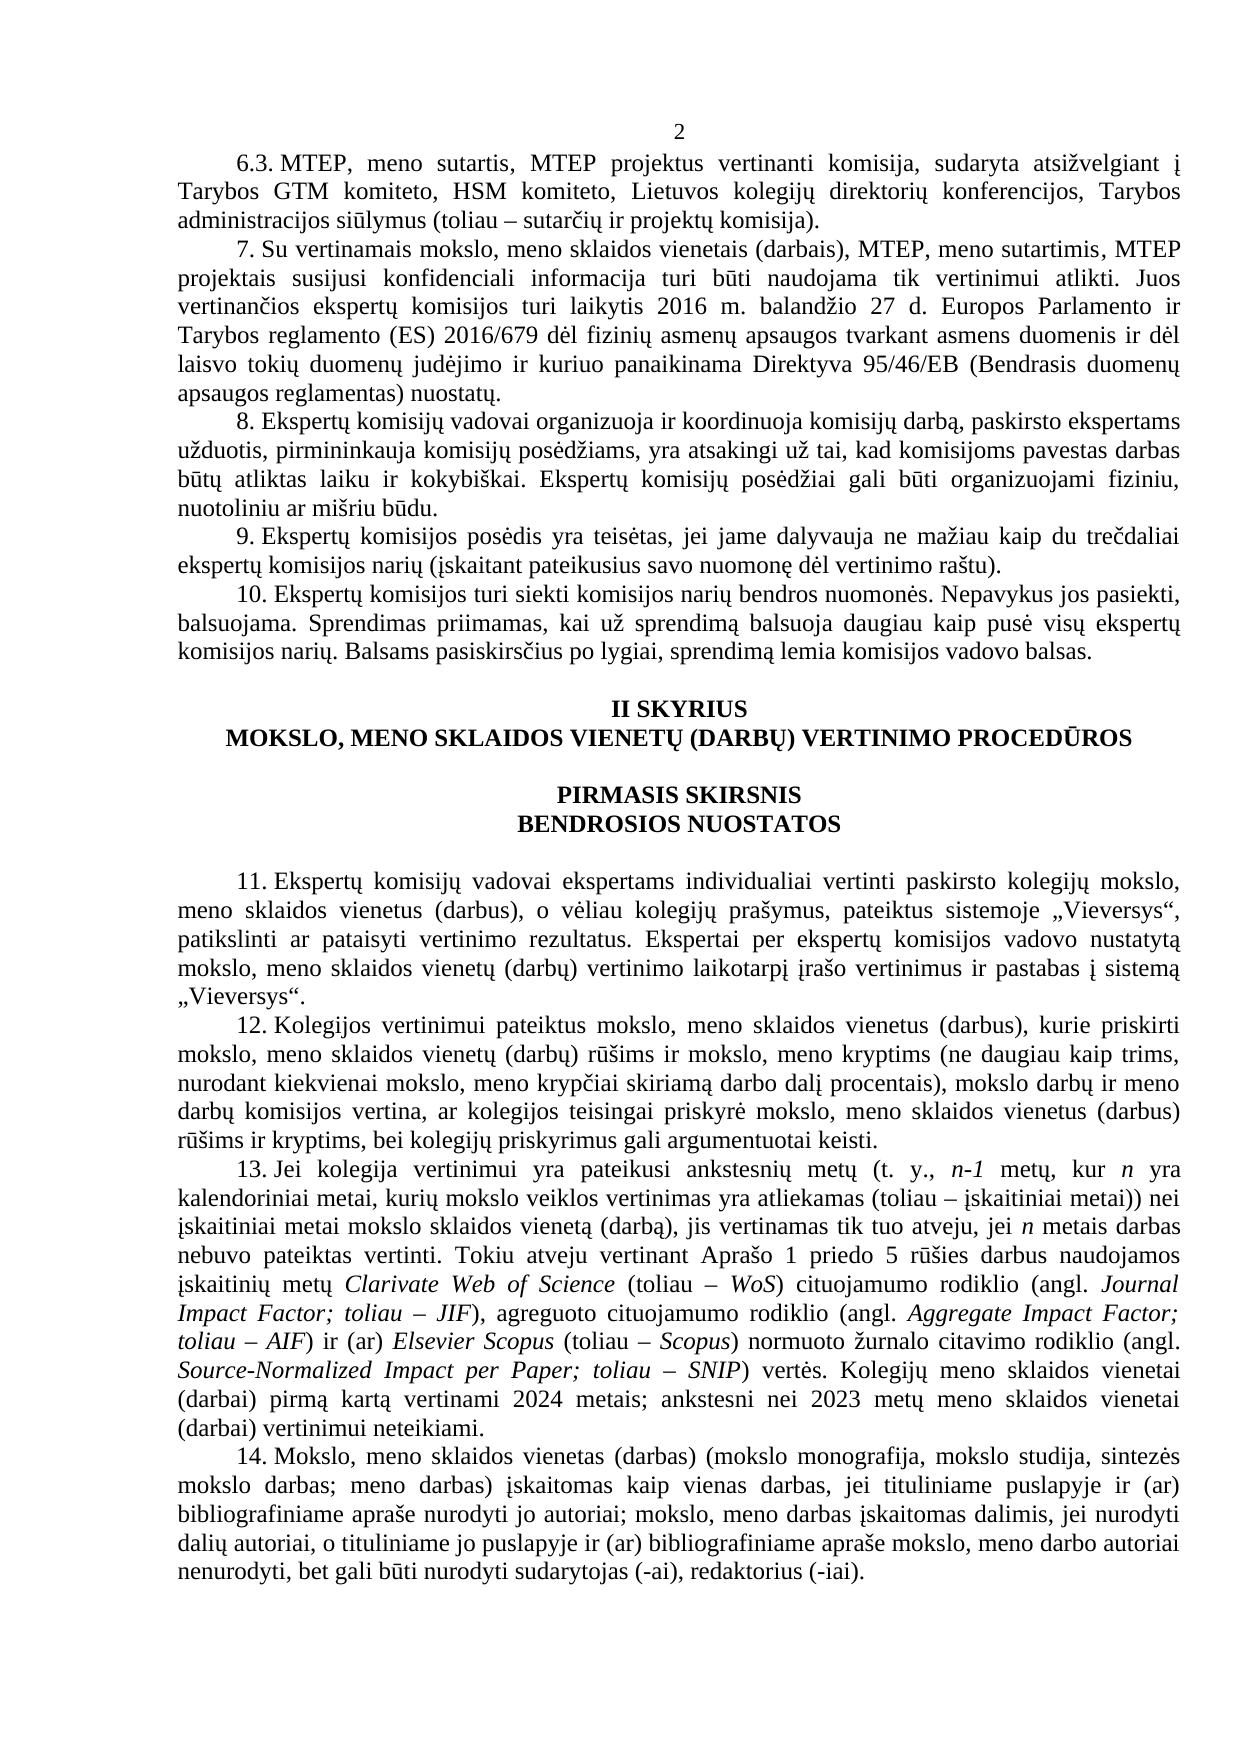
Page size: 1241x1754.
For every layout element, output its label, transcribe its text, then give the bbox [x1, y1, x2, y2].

text 7. Su vertinamais mokslo, meno sklaidos vienetais (darbais), MTEP, meno sutartimis, MTEP projektais susijusi konfidenciali informacija turi būti naudojama tik vertinimui atlikti. Juos vertinančios ekspertų komisijos turi laikytis 2016 m. balandžio 27 d. Europos Parlamento ir Tarybos reglamento (ES) 2016/679 dėl fizinių asmenų apsaugos tvarkant asmens duomenis ir dėl laisvo tokių duomenų judėjimo ir kuriuo panaikinama Direktyva 95/46/EB (Bendrasis duomenų apsaugos reglamentas) nuostatų. [177, 234, 1181, 406]
text 8. Ekspertų komisijų vadovai organizuoja ir koordinuoja komisijų darbą, paskirsto ekspertams užduotis, pirmininkauja komisijų posėdžiams, yra atsakingi už tai, kad komisijoms pavestas darbas būtų atliktas laiku ir kokybiškai. Ekspertų komisijų posėdžiai gali būti organizuojami fiziniu, nuotoliniu ar mišriu būdu. [177, 406, 1181, 521]
text II SKYRIUS [177, 694, 1181, 723]
text 14. Mokslo, meno sklaidos vienetas (darbas) (mokslo monografija, mokslo studija, sintezės mokslo darbas; meno darbas) įskaitomas kaip vienas darbas, jei tituliniame puslapyje ir (ar) bibliografiniame apraše nurodyti jo autoriai; mokslo, meno darbas įskaitomas dalimis, jei nurodyti dalių autoriai, o tituliniame jo puslapyje ir (ar) bibliografiniame apraše mokslo, meno darbo autoriai nenurodyti, bet gali būti nurodyti sudarytojas (-ai), redaktorius (-iai). [177, 1441, 1181, 1585]
text 6.3. MTEP, meno sutartis, MTEP projektus vertinanti komisija, sudaryta atsižvelgiant į Tarybos GTM komiteto, HSM komiteto, Lietuvos kolegijų direktorių konferencijos, Tarybos administracijos siūlymus (toliau – sutarčių ir projektų komisija). [177, 148, 1181, 234]
text 12. Kolegijos vertinimui pateiktus mokslo, meno sklaidos vienetus (darbus), kurie priskirti mokslo, meno sklaidos vienetų (darbų) rūšims ir mokslo, meno kryptims (ne daugiau kaip trims, nurodant kiekvienai mokslo, meno krypčiai skiriamą darbo dalį procentais), mokslo darbų ir meno darbų komisijos vertina, ar kolegijos teisingai priskyrė mokslo, meno sklaidos vienetus (darbus) rūšims ir kryptims, bei kolegijų priskyrimus gali argumentuotai keisti. [177, 1010, 1181, 1154]
text PIRMASIS SKIRSNIS [177, 780, 1181, 809]
text 11. Ekspertų komisijų vadovai ekspertams individualiai vertinti paskirsto kolegijų mokslo, meno sklaidos vienetus (darbus), o vėliau kolegijų prašymus, pateiktus sistemoje „Vieversys“, patikslinti ar pataisyti vertinimo rezultatus. Ekspertai per ekspertų komisijos vadovo nustatytą mokslo, meno sklaidos vienetų (darbų) vertinimo laikotarpį įrašo vertinimus ir pastabas į sistemą „Vieversys“. [177, 866, 1181, 1010]
text 9. Ekspertų komisijos posėdis yra teisėtas, jei jame dalyvauja ne mažiau kaip du trečdaliai ekspertų komisijos narių (įskaitant pateikusius savo nuomonę dėl vertinimo raštu). [177, 521, 1181, 579]
text 13. Jei kolegija vertinimui yra pateikusi ankstesnių metų (t. y., n-1 metų, kur n yra kalendoriniai metai, kurių mokslo veiklos vertinimas yra atliekamas (toliau – įskaitiniai metai)) nei įskaitiniai metai mokslo sklaidos vienetą (darbą), jis vertinamas tik tuo atveju, jei n metais darbas nebuvo pateiktas vertinti. Tokiu atveju vertinant Aprašo 1 priedo 5 rūšies darbus naudojamos įskaitinių metų Clarivate Web of Science (toliau – WoS) cituojamumo rodiklio (angl. Journal Impact Factor; toliau – JIF), agreguoto cituojamumo rodiklio (angl. Aggregate Impact Factor; toliau – AIF) ir (ar) Elsevier Scopus (toliau – Scopus) normuoto žurnalo citavimo rodiklio (angl. Source-Normalized Impact per Paper; toliau – SNIP) vertės. Kolegijų meno sklaidos vienetai (darbai) pirmą kartą vertinami 2024 metais; ankstesni nei 2023 metų meno sklaidos vienetai (darbai) vertinimui neteikiami. [177, 1154, 1181, 1441]
text BENDROSIOS NUOSTATOS [177, 809, 1181, 838]
text MOKSLO, MENO SKLAIDOS VIENETŲ (DARBŲ) VERTINIMO PROCEDŪROS [177, 723, 1181, 751]
text 10. Ekspertų komisijos turi siekti komisijos narių bendros nuomonės. Nepavykus jos pasiekti, balsuojama. Sprendimas priimamas, kai už sprendimą balsuoja daugiau kaip pusė visų ekspertų komisijos narių. Balsams pasiskirsčius po lygiai, sprendimą lemia komisijos vadovo balsas. [177, 579, 1181, 665]
